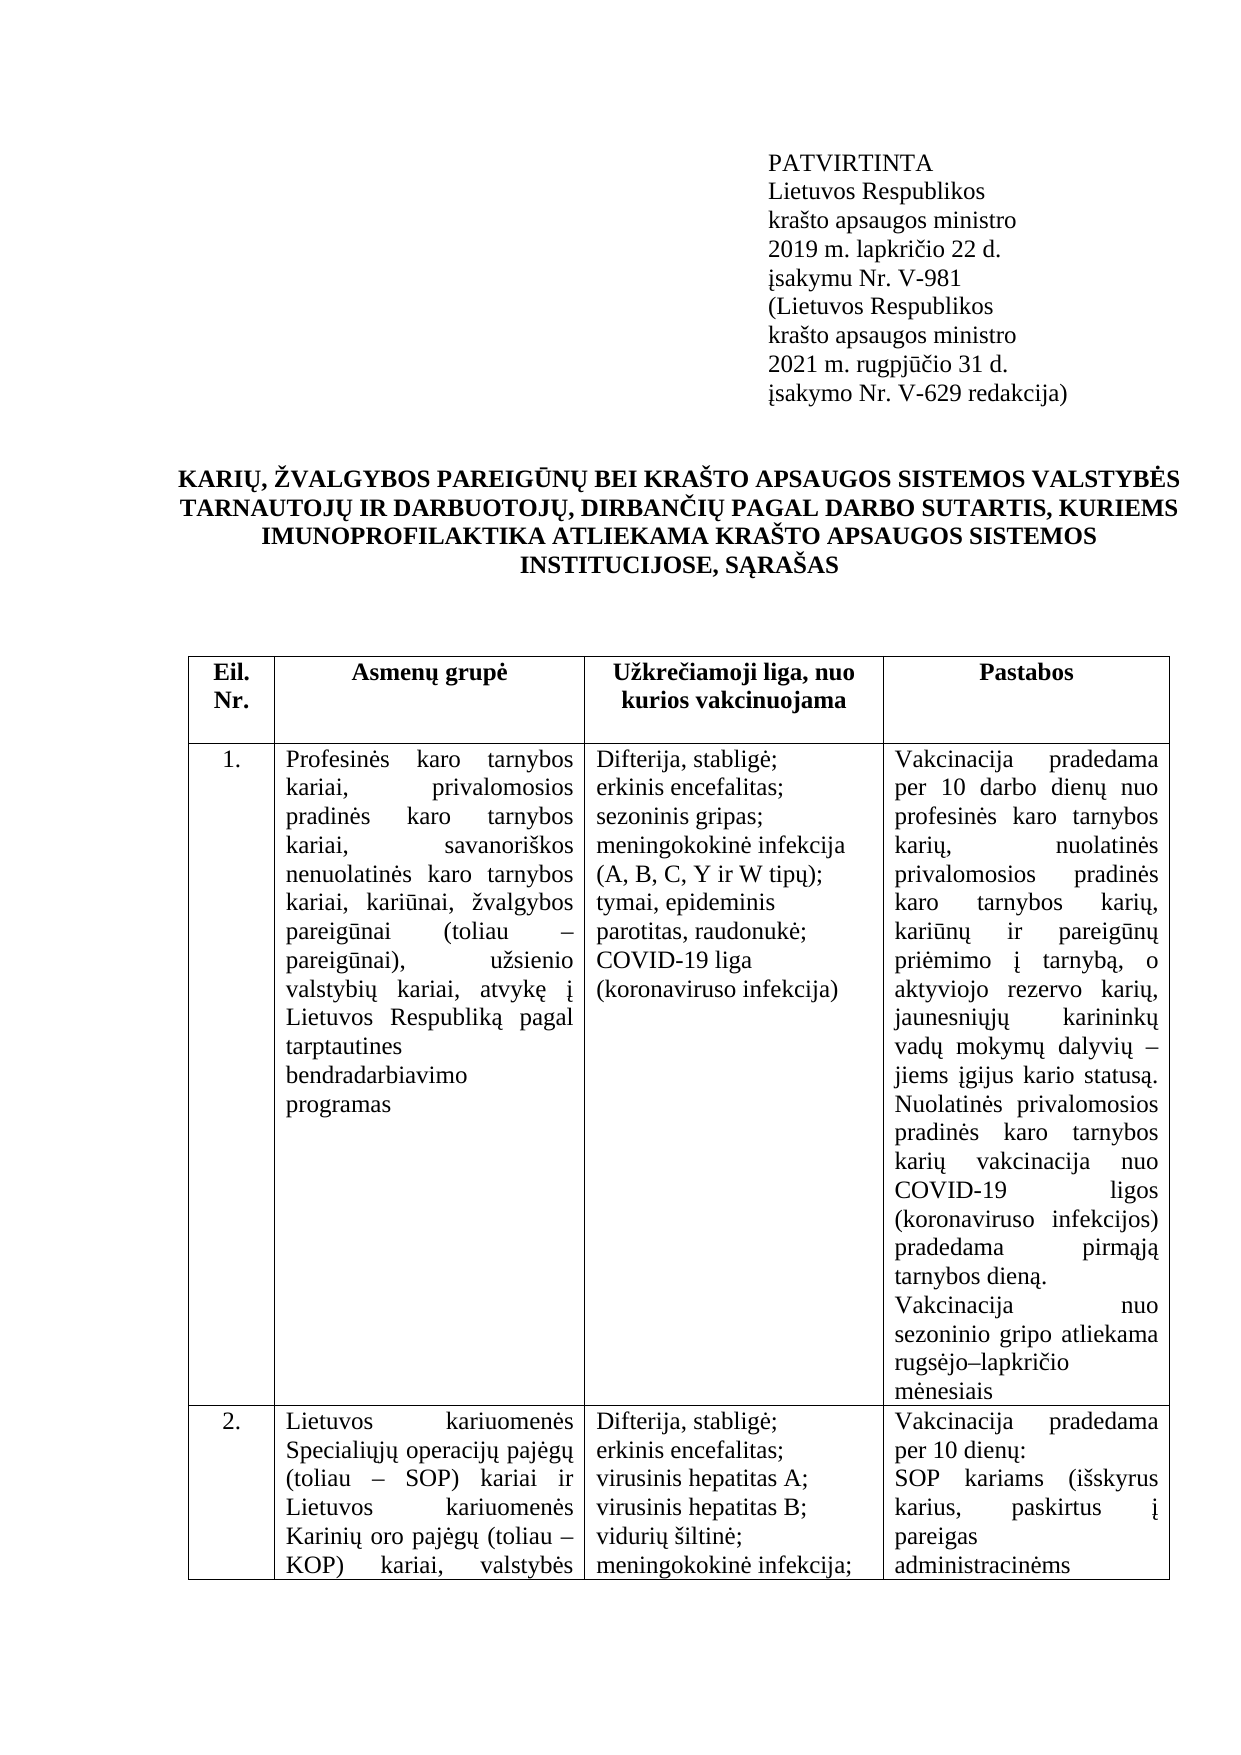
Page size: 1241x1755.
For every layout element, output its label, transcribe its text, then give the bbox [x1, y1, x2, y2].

text Lietuvos Respublikos [768, 176, 1181, 205]
text 2021 m. rugpjūčio 31 d. [768, 349, 1181, 378]
table_header Užkrečiamoji liga, nuo kurios vakcinuojama [585, 657, 883, 743]
table_header Pastabos [884, 657, 1169, 743]
table_header Asmenų grupė [275, 657, 584, 743]
text krašto apsaugos ministro [768, 205, 1181, 234]
table_cell Difterija, stabligė; erkinis encefalitas; virusinis hepatitas A; virusinis hepatitas B; vidurių šiltinė; meningokokinė infekcija; [585, 1406, 883, 1578]
text PATVIRTINTA [768, 148, 1181, 176]
table_header Eil. Nr. [189, 657, 274, 743]
table_cell 2. [189, 1406, 274, 1578]
text įsakymu Nr. V-981 [768, 263, 1181, 291]
table_cell Lietuvos kariuomenės Specialiųjų operacijų pajėgų (toliau – SOP) kariai ir Lietuvos kariuomenės Karinių oro pajėgų (toliau – KOP) kariai, valstybės [275, 1406, 584, 1578]
table_cell Profesinės karo tarnybos kariai, privalomosios pradinės karo tarnybos kariai, savanoriškos nenuolatinės karo tarnybos kariai, kariūnai, žvalgybos pareigūnai (toliau – pareigūnai), užsienio valstybių kariai, atvykę į Lietuvos Respubliką pagal tarptautines bendradarbiavimo programas [275, 744, 584, 1405]
table_cell Vakcinacija pradedama per 10 dienų: SOP kariams (išskyrus karius, paskirtus į pareigas administracinėms [884, 1406, 1169, 1578]
text 2019 m. lapkričio 22 d. [768, 234, 1181, 263]
table_cell Vakcinacija pradedama per 10 darbo dienų nuo profesinės karo tarnybos karių, nuolatinės privalomosios pradinės karo tarnybos karių, kariūnų ir pareigūnų priėmimo į tarnybą, o aktyviojo rezervo karių, jaunesniųjų karininkų vadų mokymų dalyvių – jiems įgijus kario statusą. Nuolatinės privalomosios pradinės karo tarnybos karių vakcinacija nuo COVID-19 ligos (koronaviruso infekcijos) pradedama pirmąją tarnybos dieną. Vakcinacija nuo sezoninio gripo atliekama rugsėjo–lapkričio mėnesiais [884, 744, 1169, 1405]
text krašto apsaugos ministro [768, 320, 1181, 349]
table_cell 1. [189, 744, 274, 1405]
text KARIŲ, ŽVALGYBOS PAREIGŪNŲ BEI KRAŠTO APSAUGOS SISTEMOS VALSTYBĖS TARNAUTOJŲ IR DARBUOTOJŲ, DIRBANČIŲ PAGAL DARBO SUTARTIS, KURIEMS IMUNOPROFILAKTIKA ATLIEKAMA KRAŠTO APSAUGOS SISTEMOS INSTITUCIJOSE, SĄRAŠAS [177, 464, 1181, 579]
table_cell Difterija, stabligė; erkinis encefalitas; sezoninis gripas; meningokokinė infekcija (A, B, C, Y ir W tipų); tymai, epideminis parotitas, raudonukė; COVID-19 liga (koronaviruso infekcija) [585, 744, 883, 1405]
text įsakymo Nr. V-629 redakcija) [768, 378, 1181, 406]
text (Lietuvos Respublikos [768, 291, 1181, 320]
